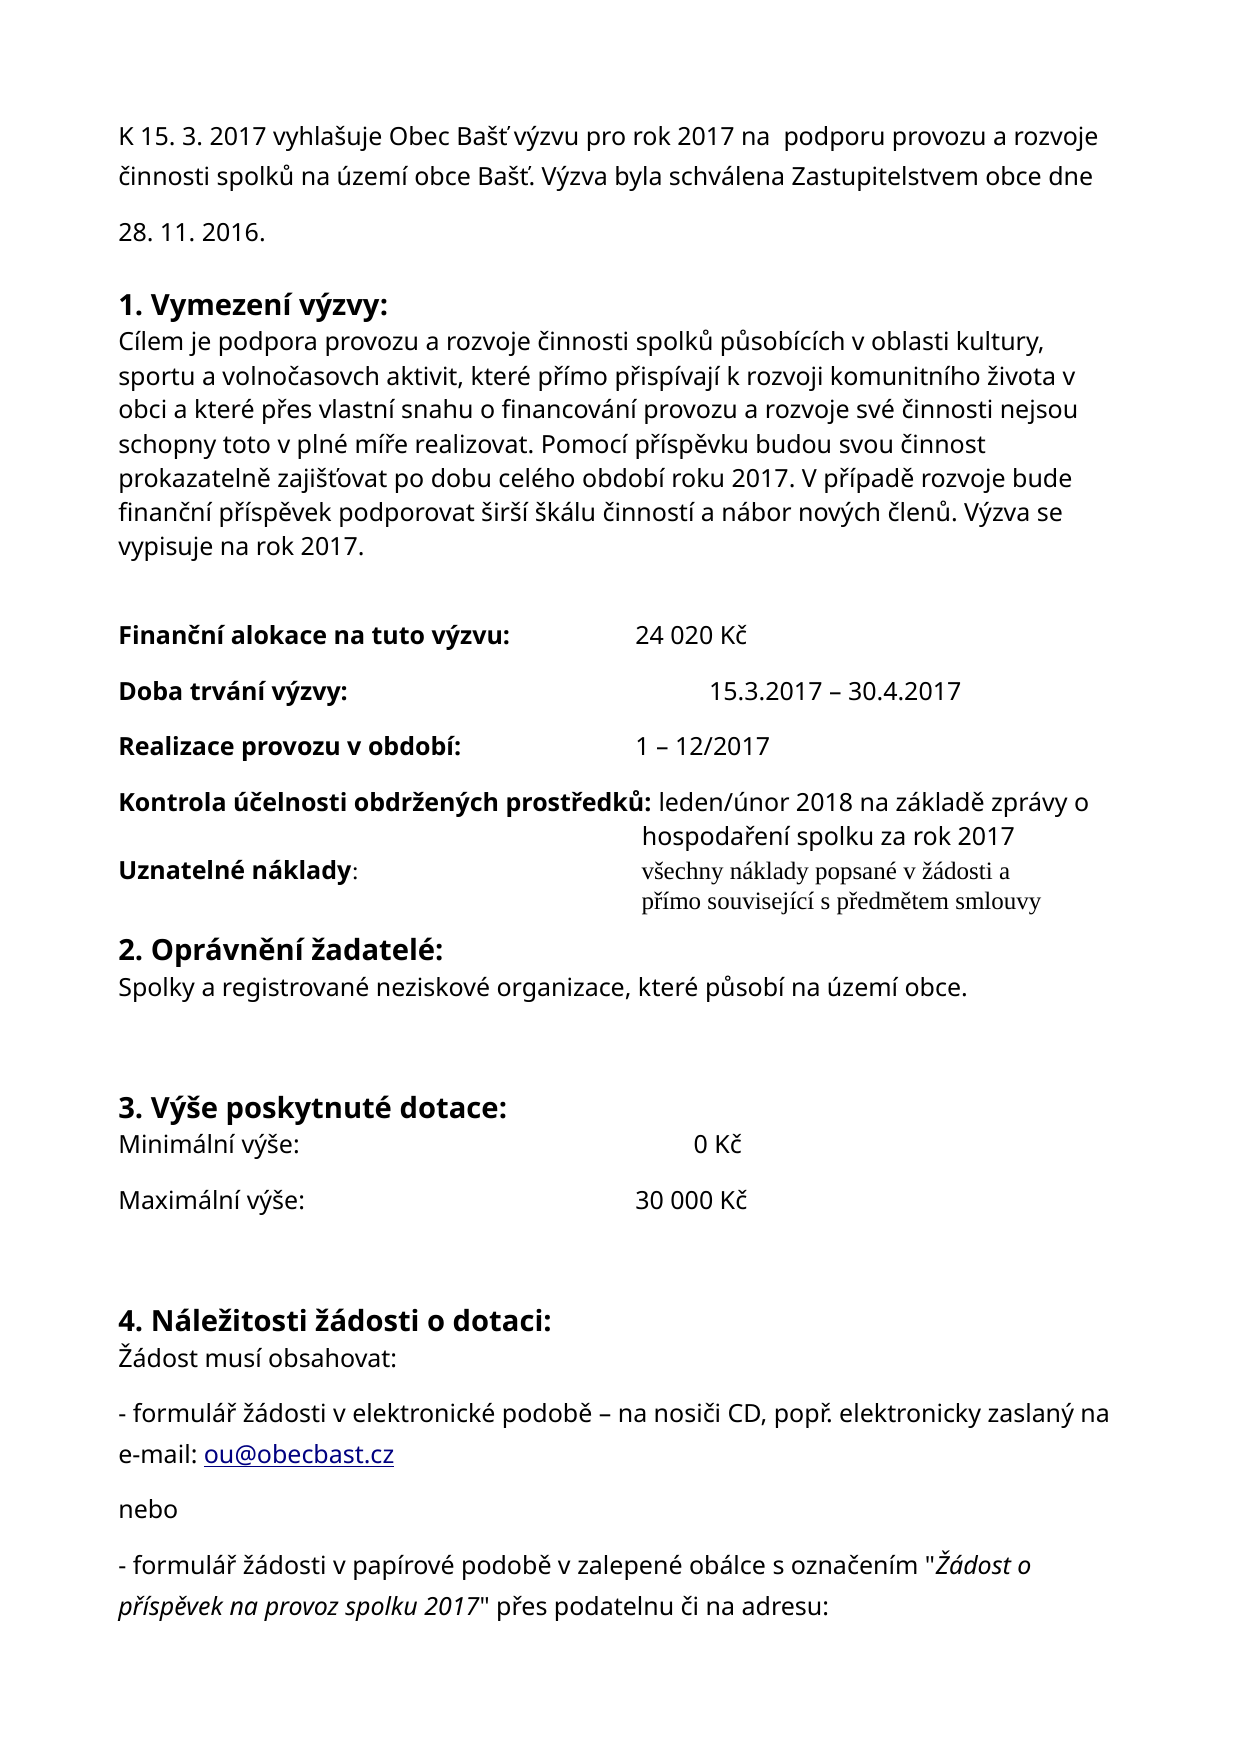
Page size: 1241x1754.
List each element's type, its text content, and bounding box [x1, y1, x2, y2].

text 28. 11. 2016. [118, 214, 1122, 248]
text Spolky a registrované neziskové organizace, které působí na území obce. [118, 969, 1122, 1003]
text Uznatelné náklady: všechny náklady popsané v žádosti a přímo související s předmětem smlouvy [118, 852, 1122, 915]
subtitle 3. Výše poskytnuté dotace: [118, 1087, 1122, 1127]
text Doba trvání výzvy: 15.3.2017 – 30.4.2017 [118, 673, 1122, 707]
subtitle 1. Vymezení výzvy: [118, 284, 1122, 324]
subtitle 2. Oprávnění žadatelé: [118, 930, 1122, 969]
text Kontrola účelnosti obdržených prostředků: leden/únor 2018 na základě zprávy o [118, 784, 1122, 818]
text Maximální výše: 30 000 Kč [118, 1183, 1122, 1217]
text - formulář žádosti v elektronické podobě – na nosiči CD, popř. elektronicky zaslaný na e-mail: ou@obecbast.cz [118, 1396, 1122, 1471]
text - formulář žádosti v papírové podobě v zalepené obálce s označením "Žádost o příspěvek na provoz spolku 2017" přes podatelnu či na adresu: [118, 1547, 1122, 1622]
text Finanční alokace na tuto výzvu: 24 020 Kč [118, 618, 1122, 652]
subtitle 4. Náležitosti žádosti o dotaci: [118, 1301, 1122, 1340]
text K 15. 3. 2017 vyhlašuje Obec Bašť výzvu pro rok 2017 na podporu provozu a rozvoje činnosti spolků na území obce Bašť. Výzva byla schválena Zastupitelstvem obce dne [118, 118, 1122, 193]
text Minimální výše: 0 Kč [118, 1127, 1122, 1161]
text Realizace provozu v období: 1 – 12/2017 [118, 729, 1122, 763]
text Cílem je podpora provozu a rozvoje činnosti spolků působících v oblasti kultury, sportu a volnočasovch aktivit, které přímo přispívají k rozvoji komunitního života v obci a které přes vlastní snahu o financování provozu a rozvoje své činnosti nejsou schopny toto v plné míře realizovat. Pomocí příspěvku budou svou činnost prokazatelně zajišťovat po dobu celého období roku 2017. V případě rozvoje bude finanční příspěvek podporovat širší škálu činností a nábor nových členů. Výzva se vypisuje na rok 2017. [118, 324, 1122, 562]
text nebo [118, 1492, 1122, 1526]
text Žádost musí obsahovat: [118, 1340, 1122, 1374]
text hospodaření spolku za rok 2017 [118, 818, 1122, 852]
